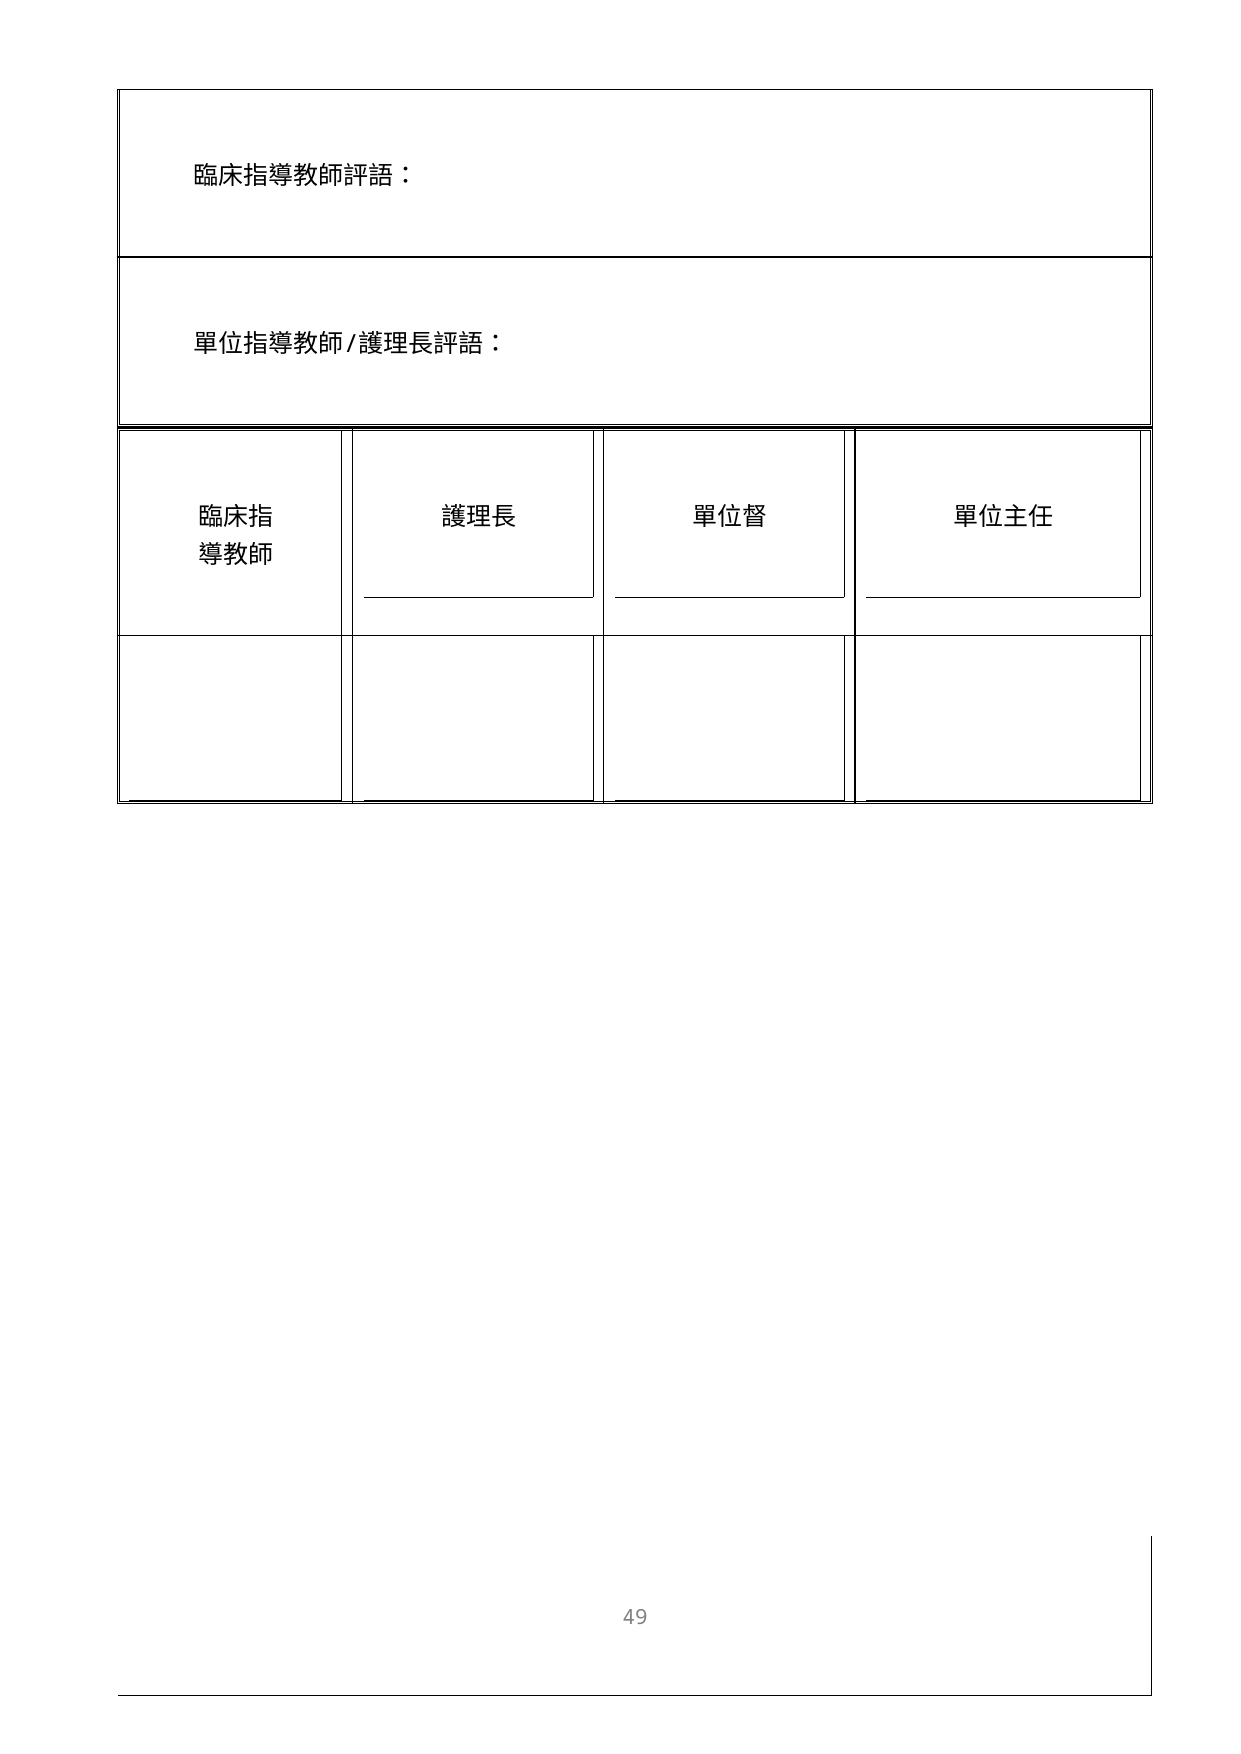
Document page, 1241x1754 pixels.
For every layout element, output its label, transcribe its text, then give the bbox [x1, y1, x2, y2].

table_cell [353, 636, 593, 801]
table_cell [120, 636, 341, 801]
table_cell [594, 636, 603, 801]
table_cell [845, 636, 854, 801]
table_cell [342, 636, 352, 801]
table_cell 臨床指導教師評語： [120, 90, 1150, 256]
table_header 臨床指導教師 [120, 431, 341, 635]
table_header 單位督 [604, 431, 854, 635]
table_header 單位主任 [856, 431, 1150, 635]
table_cell 單位指導教師/護理長評語： [120, 258, 1150, 424]
table_header 護理長 [353, 431, 603, 635]
table_cell [856, 636, 1140, 801]
table_cell [604, 636, 844, 801]
table_header [342, 431, 352, 635]
table_cell [1141, 636, 1150, 801]
